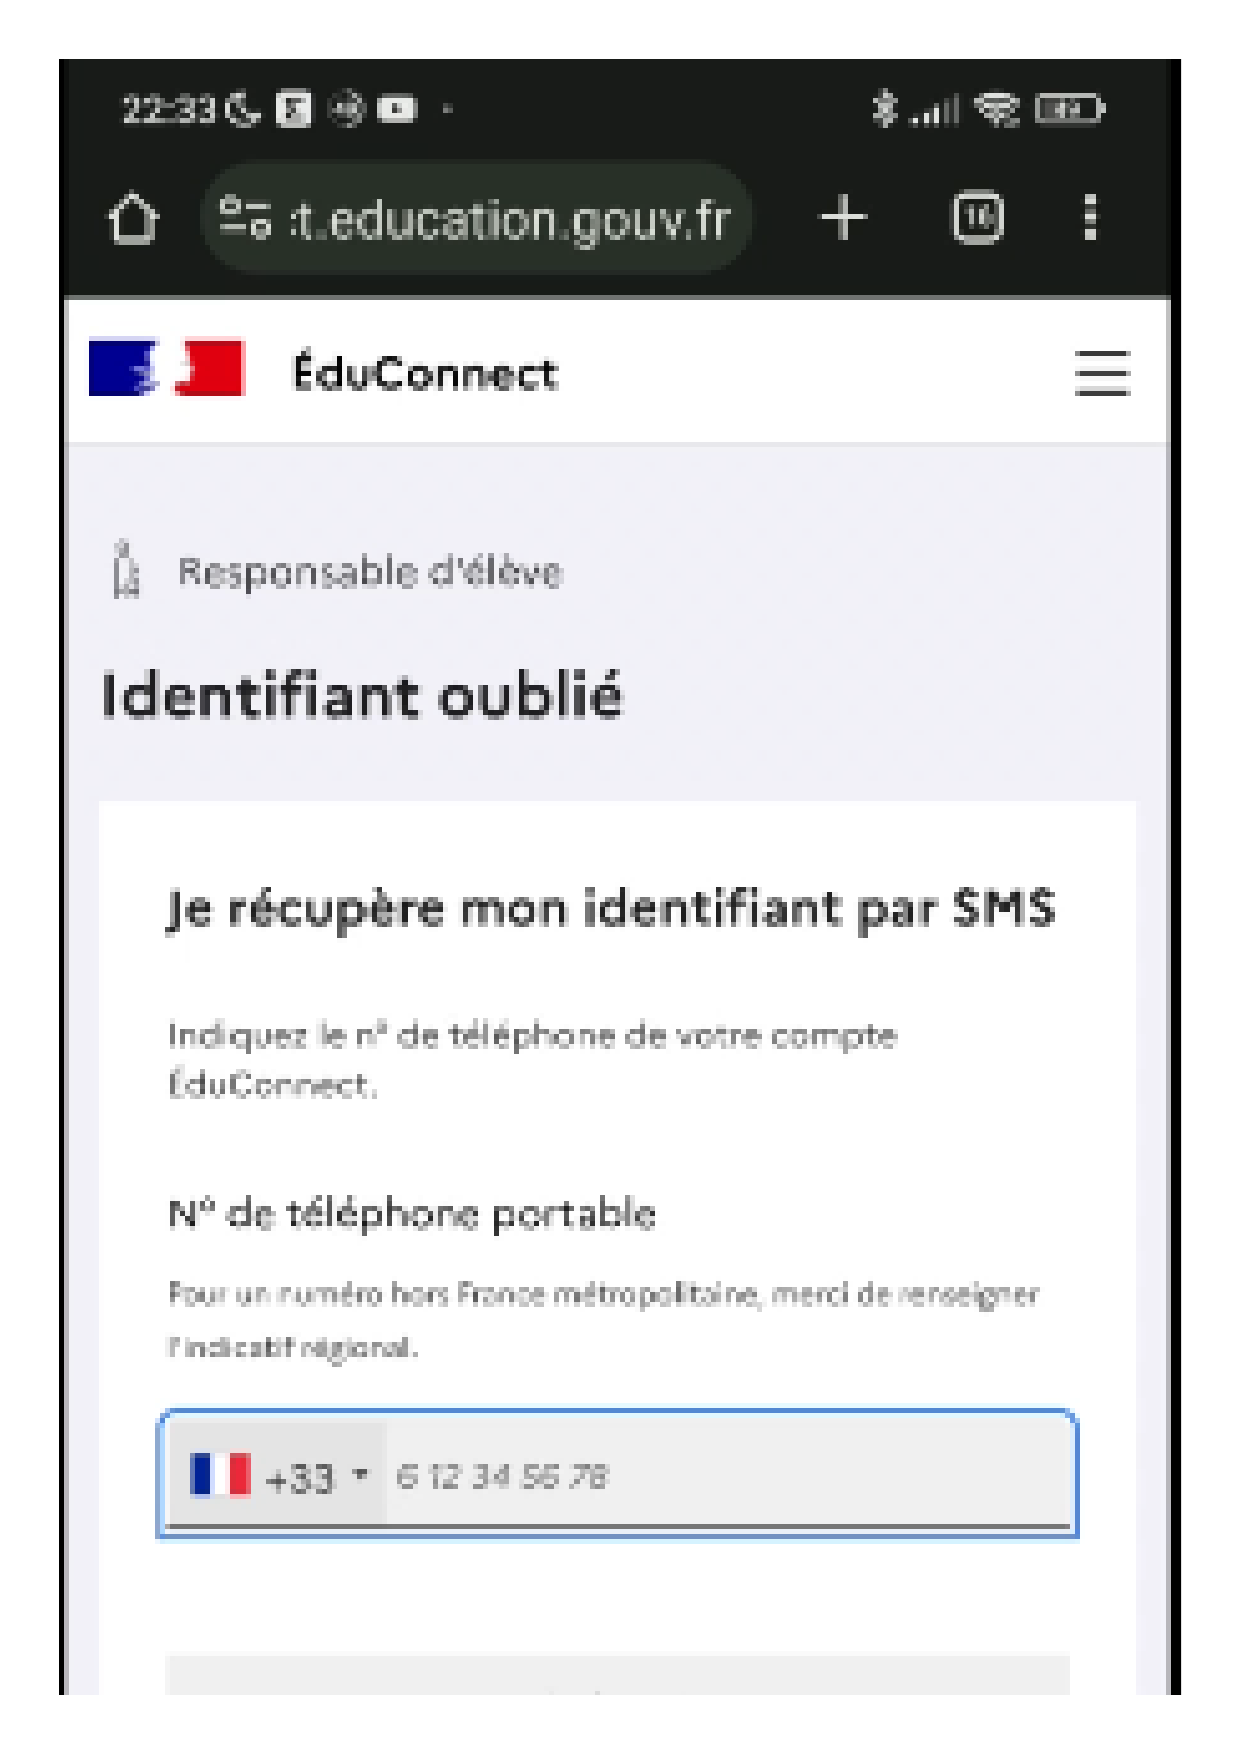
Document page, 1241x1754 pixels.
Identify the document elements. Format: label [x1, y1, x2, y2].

picture [59, 59, 1182, 1695]
